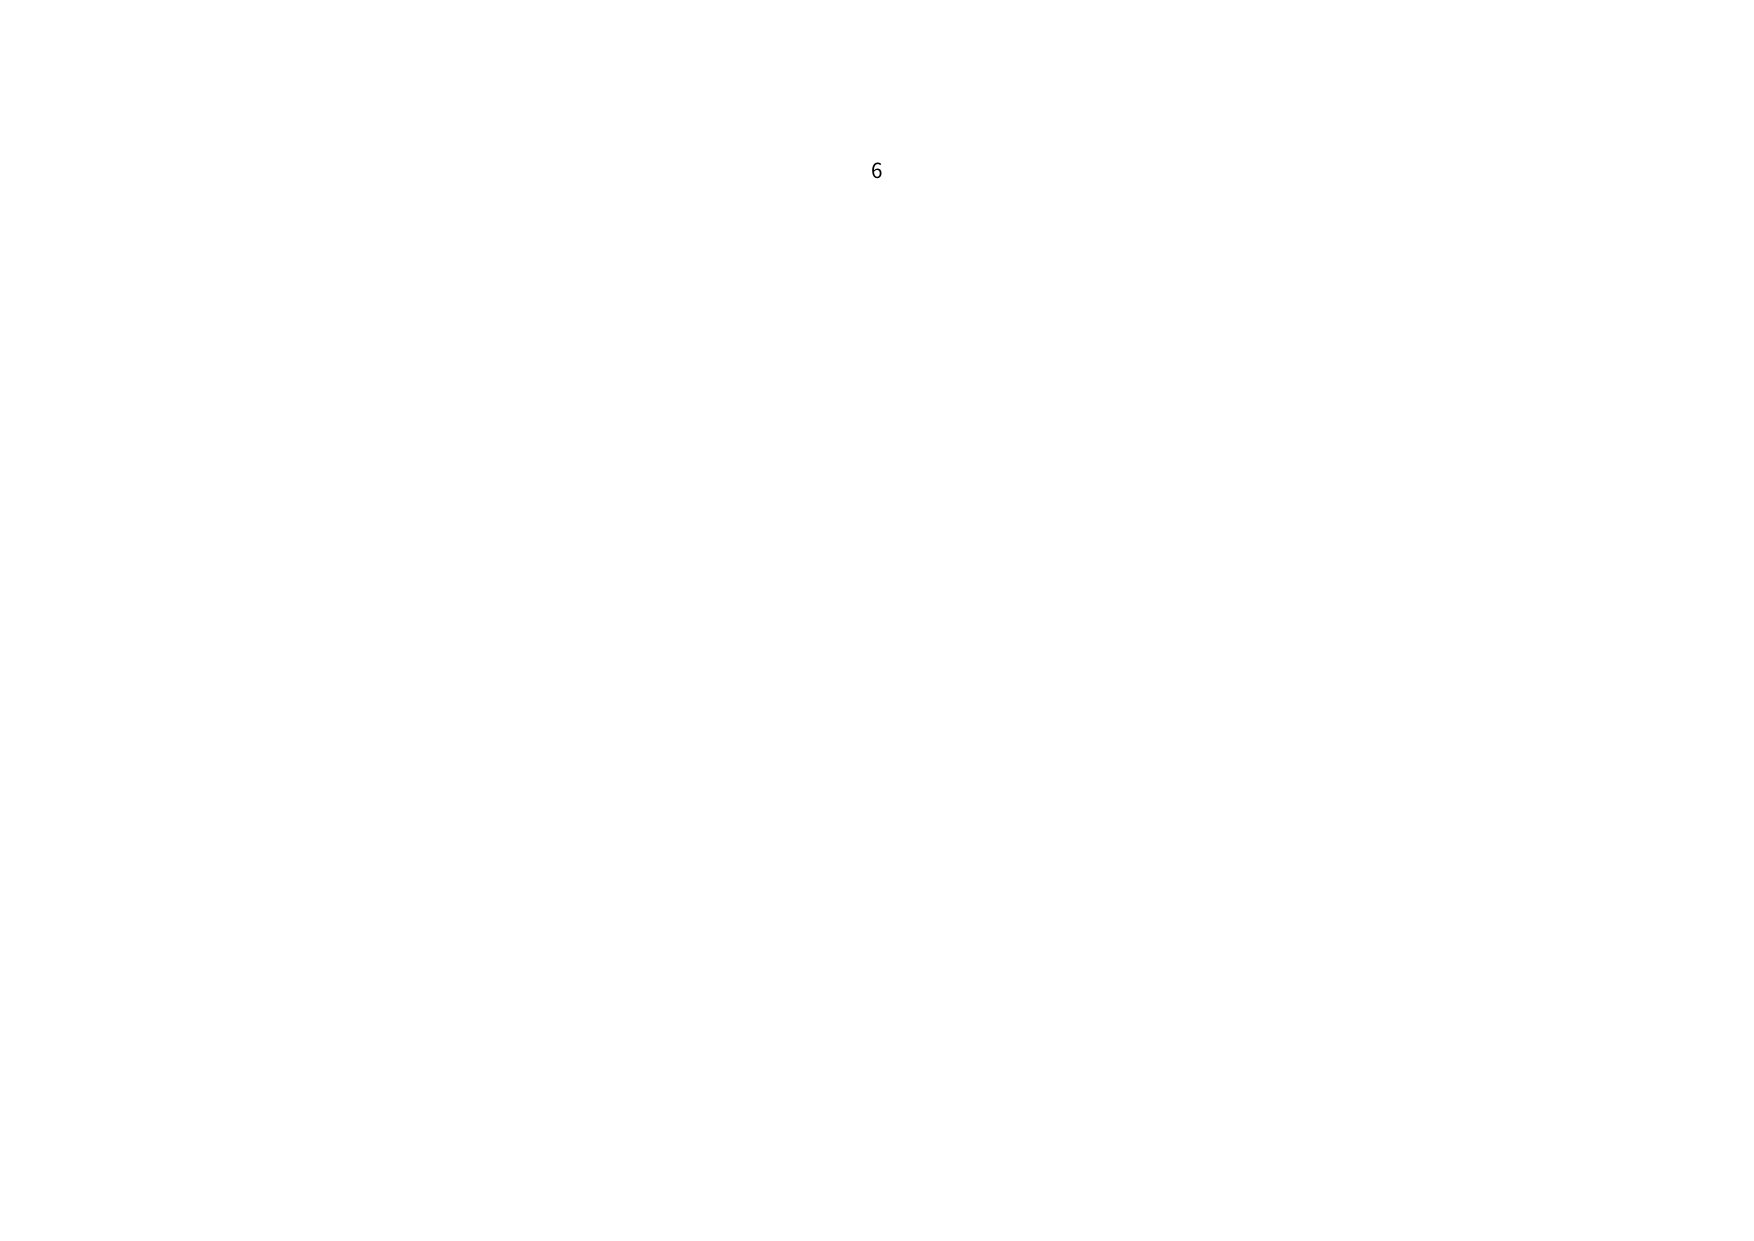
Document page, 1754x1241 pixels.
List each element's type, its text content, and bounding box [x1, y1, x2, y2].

text 6 [113, 155, 1641, 185]
